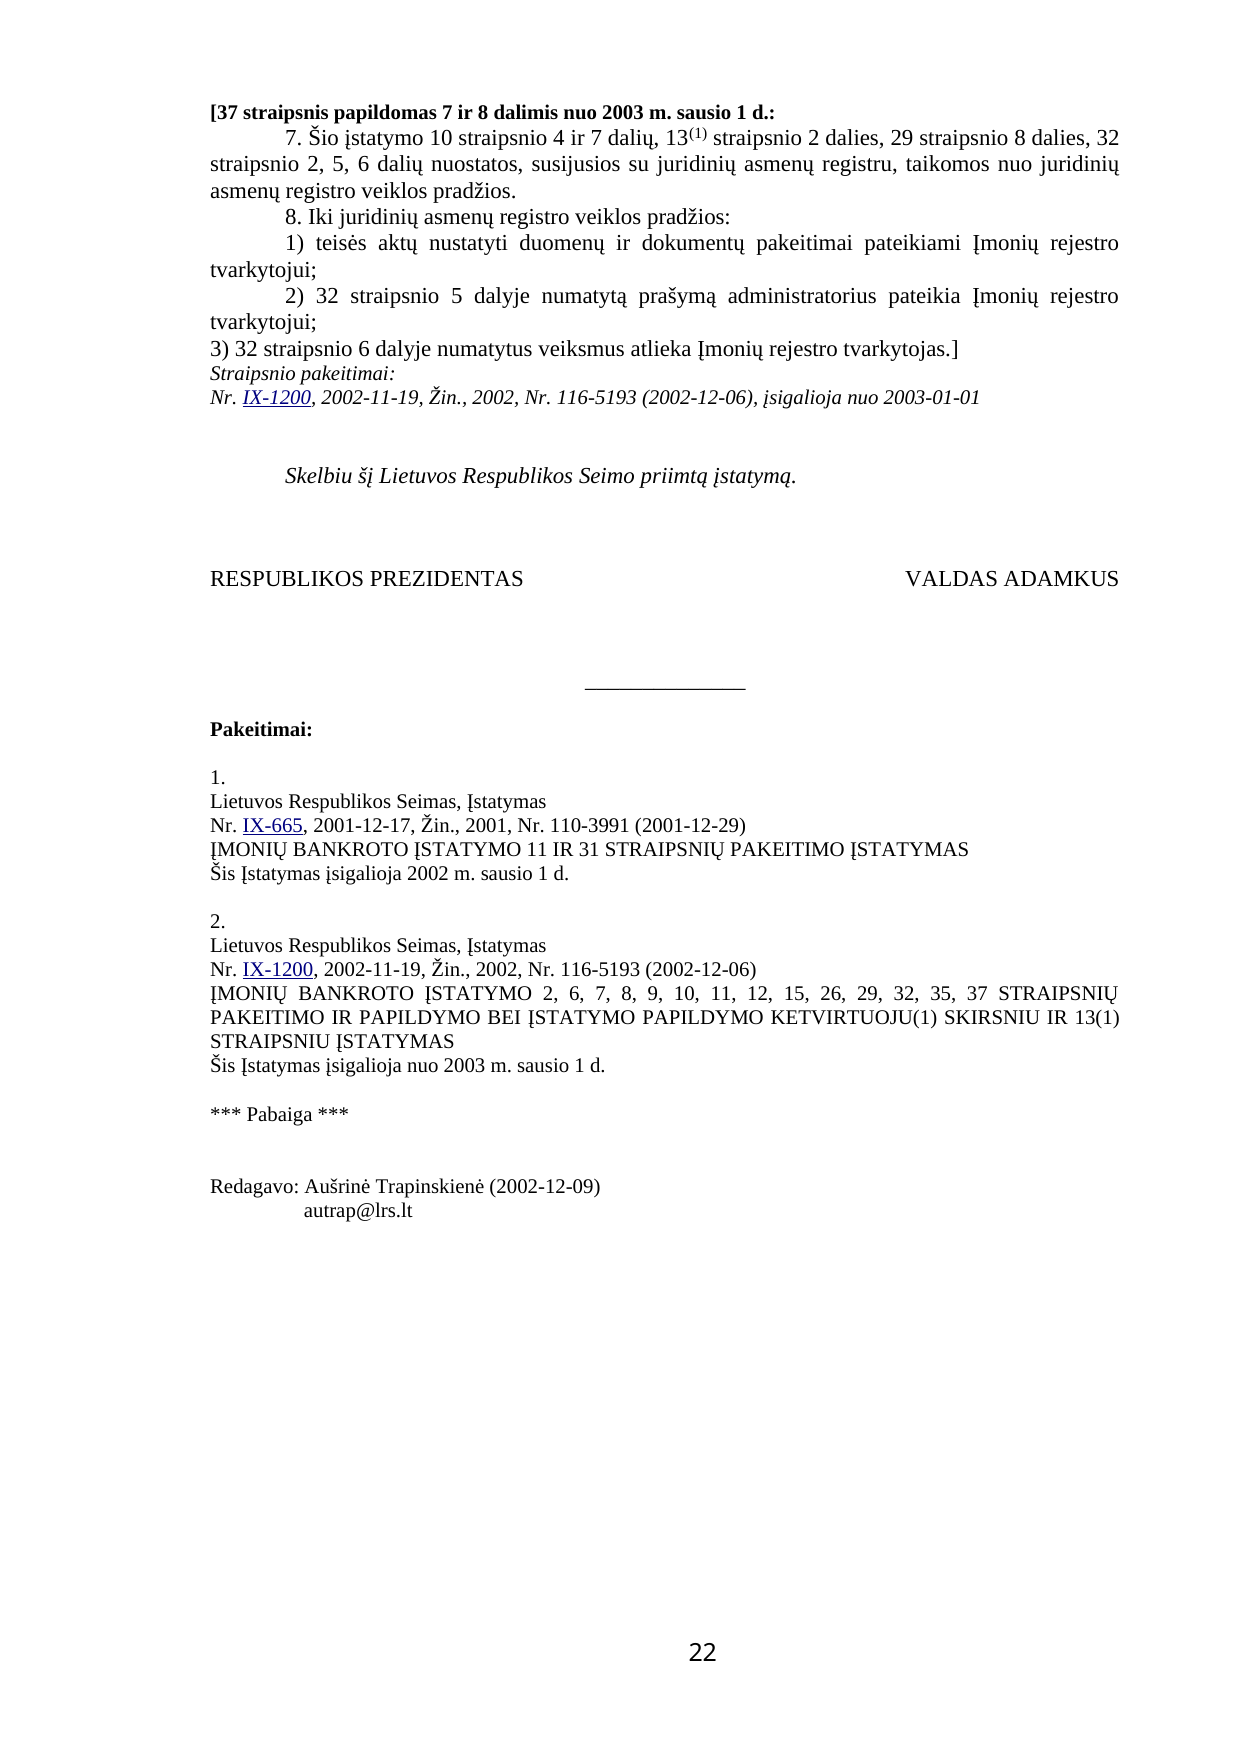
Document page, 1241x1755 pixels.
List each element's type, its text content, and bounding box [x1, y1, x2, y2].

text Lietuvos Respublikos Seimas, Įstatymas [210, 789, 1120, 813]
text 1. [210, 764, 1120, 789]
text Straipsnio pakeitimai: [210, 361, 1120, 385]
text Nr. IX-1200, 2002-11-19, Žin., 2002, Nr. 116-5193 (2002-12-06), įsigalioja nuo 2003-01-01 [210, 385, 1120, 409]
text Pakeitimai: [210, 716, 1120, 741]
text Nr. IX-665, 2001-12-17, Žin., 2001, Nr. 110-3991 (2001-12-29) [210, 813, 1120, 837]
text 1) teisės aktų nustatyti duomenų ir dokumentų pakeitimai pateikiami Įmonių rejestro tvarkytojui; [210, 229, 1120, 282]
text ĮMONIŲ BANKROTO ĮSTATYMO 2, 6, 7, 8, 9, 10, 11, 12, 15, 26, 29, 32, 35, 37 STRAIPSNIŲ PAKEITIMO IR PAPILDYMO BEI ĮSTATYMO PAPILDYMO KETVIRTUOJU(1) SKIRSNIU IR 13(1) STRAIPSNIU ĮSTATYMAS [210, 981, 1120, 1053]
text 8. Iki juridinių asmenų registro veiklos pradžios: [210, 203, 1120, 229]
text RESPUBLIKOS PREZIDENTAS VALDAS ADAMKUS [210, 565, 1120, 591]
text Lietuvos Respublikos Seimas, Įstatymas [210, 933, 1120, 957]
text ĮMONIŲ BANKROTO ĮSTATYMO 11 IR 31 STRAIPSNIŲ PAKEITIMO ĮSTATYMAS [210, 837, 1120, 861]
text [37 straipsnis papildomas 7 ir 8 dalimis nuo 2003 m. sausio 1 d.: [210, 100, 1120, 124]
text 3) 32 straipsnio 6 dalyje numatytus veiksmus atlieka Įmonių rejestro tvarkytojas.] [210, 335, 1120, 361]
text Šis Įstatymas įsigalioja nuo 2003 m. sausio 1 d. [210, 1053, 1120, 1077]
text 7. Šio įstatymo 10 straipsnio 4 ir 7 dalių, 13(1) straipsnio 2 dalies, 29 straipsnio 8 dalies, 32 straipsnio 2, 5, 6 dalių nuostatos, susijusios su juridinių asmenų registru, taikomos nuo juridinių asmenų registro veiklos pradžios. [210, 124, 1120, 203]
text 2. [210, 909, 1120, 933]
text 2) 32 straipsnio 5 dalyje numatytą prašymą administratorius pateikia Įmonių rejestro tvarkytojui; [210, 282, 1120, 335]
text Šis Įstatymas įsigalioja 2002 m. sausio 1 d. [210, 861, 1120, 885]
text Skelbiu šį Lietuvos Respublikos Seimo priimtą įstatymą. [210, 462, 1120, 488]
text autrap@lrs.lt [210, 1198, 1120, 1222]
text Redagavo: Aušrinė Trapinskienė (2002-12-09) [210, 1174, 1120, 1198]
text *** Pabaiga *** [210, 1101, 1120, 1126]
text Nr. IX-1200, 2002-11-19, Žin., 2002, Nr. 116-5193 (2002-12-06) [210, 957, 1120, 981]
text ______________ [210, 666, 1120, 692]
